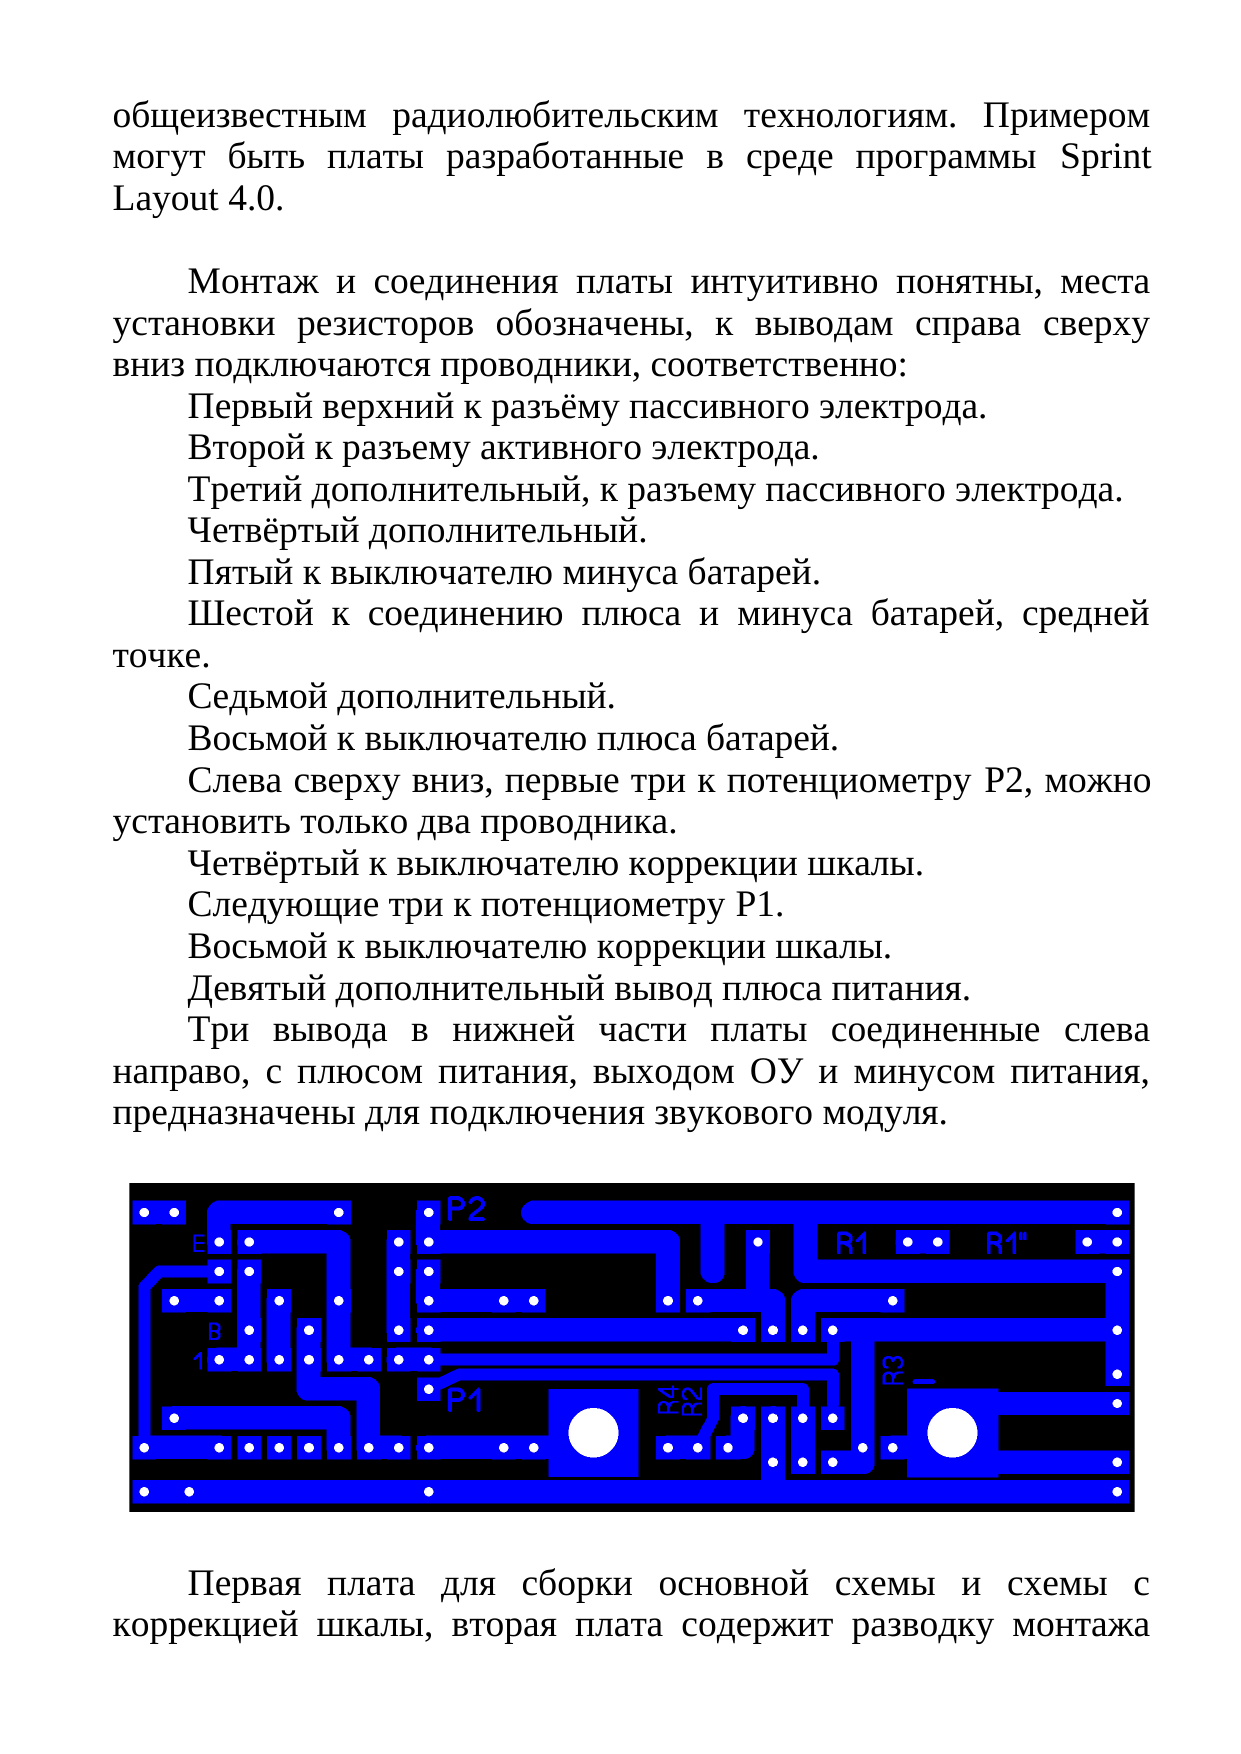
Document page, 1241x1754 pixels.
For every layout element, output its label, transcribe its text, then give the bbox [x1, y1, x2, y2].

text Следующие три к потенциометру P1. [112, 883, 1152, 925]
text общеизвестным радиолюбительским технологиям. Примером могут быть платы разработанные в среде программы Sprint Layout 4.0. [112, 94, 1152, 218]
text Три вывода в нижней части платы соединенные слева направо, с плюсом питания, выходом ОУ и минусом питания, предназначены для подключения звукового модуля. [112, 1008, 1152, 1133]
text Третий дополнительный, к разъему пассивного электрода. [112, 468, 1152, 509]
text Седьмой дополнительный. [112, 676, 1152, 717]
text Четвёртый дополнительный. [112, 509, 1152, 551]
text Первый верхний к разъёму пассивного электрода. [112, 384, 1152, 426]
text Девятый дополнительный вывод плюса питания. [112, 966, 1152, 1008]
text Второй к разъему активного электрода. [112, 426, 1152, 468]
text Четвёртый к выключателю коррекции шкалы. [112, 842, 1152, 883]
picture [129, 1183, 1135, 1512]
text Восьмой к выключателю плюса батарей. [112, 717, 1152, 759]
text Пятый к выключателю минуса батарей. [112, 551, 1152, 592]
text Монтаж и соединения платы интуитивно понятны, места установки резисторов обозначены, к выводам справа сверху вниз подключаются проводники, соответственно: [112, 260, 1152, 384]
text Восьмой к выключателю коррекции шкалы. [112, 925, 1152, 966]
text Шестой к соединению плюса и минуса батарей, средней точке. [112, 592, 1152, 676]
text Слева сверху вниз, первые три к потенциометру P2, можно установить только два проводника. [112, 759, 1152, 842]
text Первая плата для сборки основной схемы и схемы с коррекцией шкалы, вторая плата содержит разводку монтажа [112, 1562, 1152, 1645]
